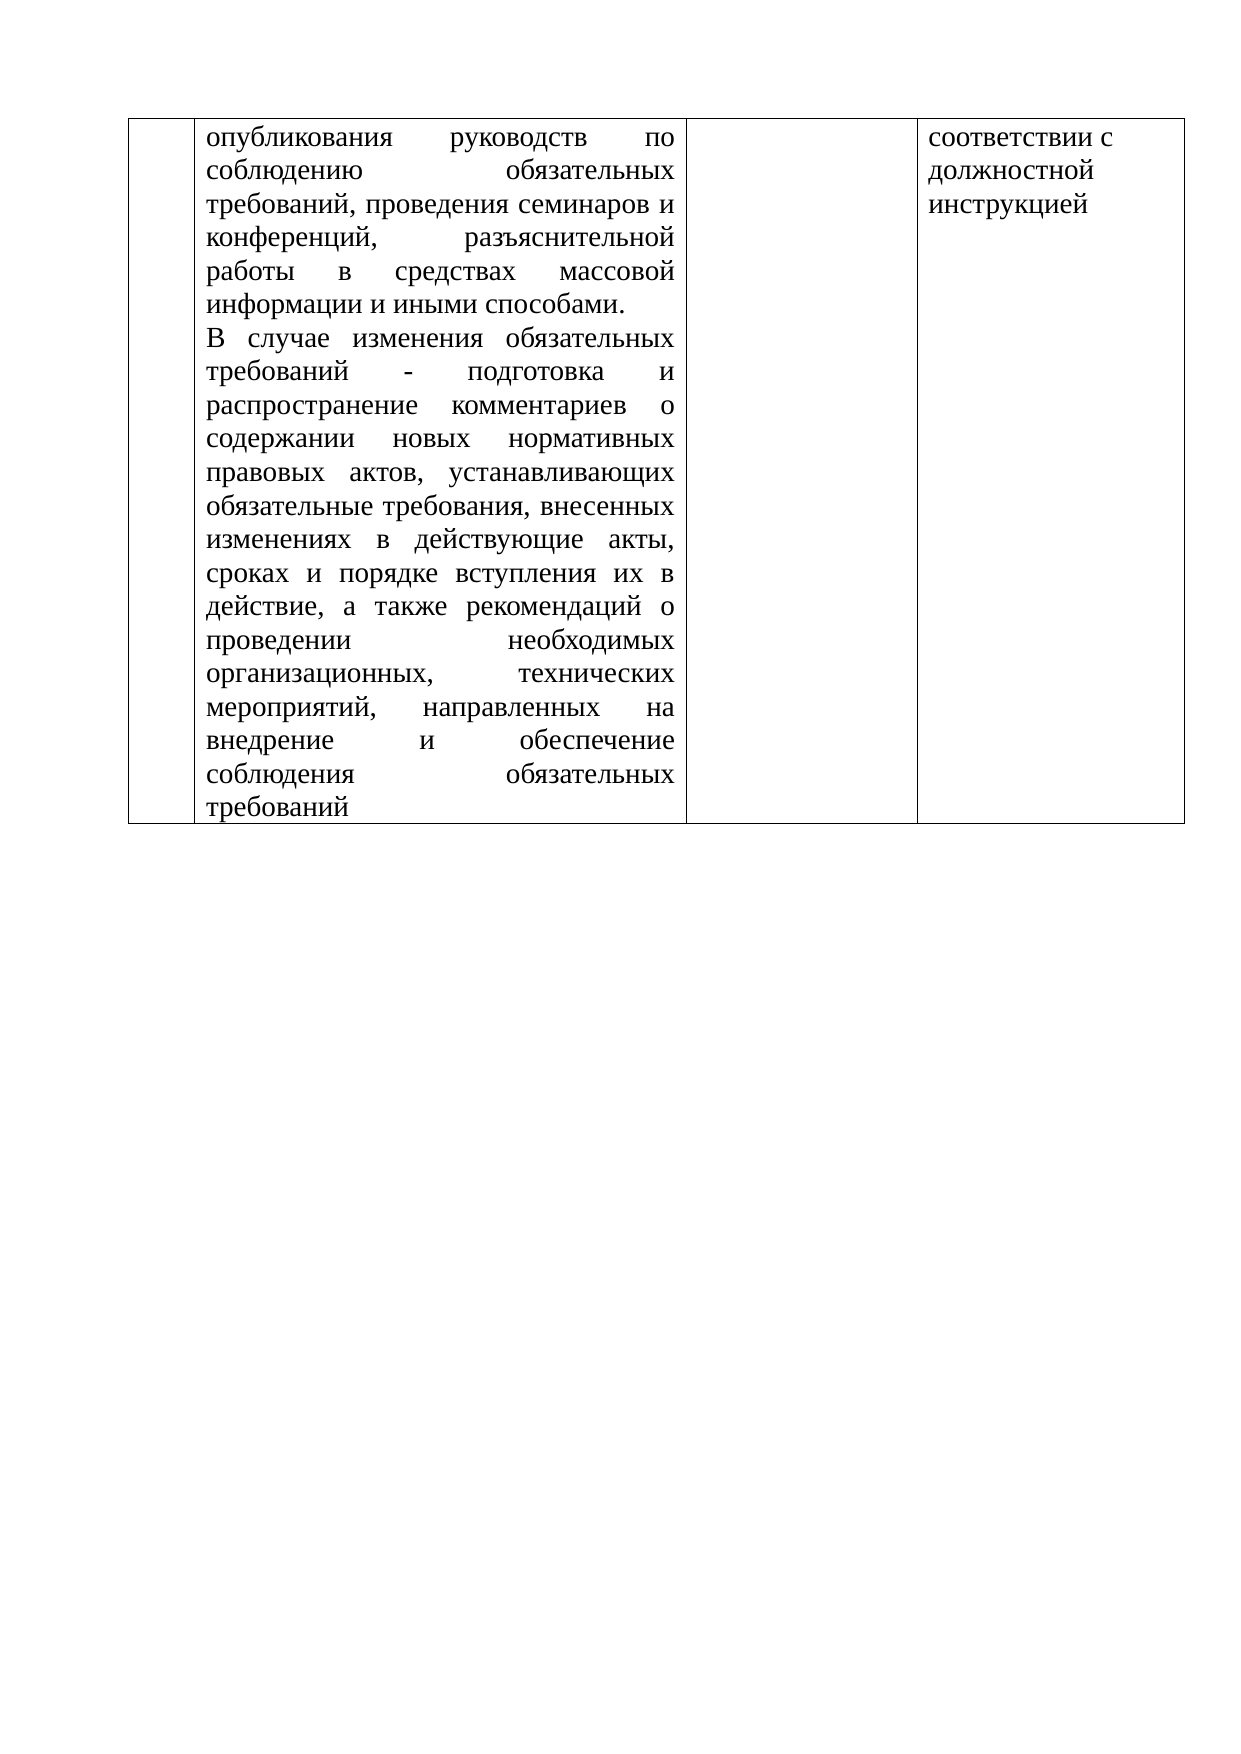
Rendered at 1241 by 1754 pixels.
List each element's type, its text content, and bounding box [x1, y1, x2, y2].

table_cell опубликования руководств по соблюдению обязательных требований, проведения семинаров и конференций, разъяснительной работы в средствах массовой информации и иными способами. В случае изменения обязательных требований - подготовка и распространение комментариев о содержании новых нормативных правовых актов, устанавливающих обязательные требования, внесенных изменениях в действующие акты, сроках и порядке вступления их в действие, а также рекомендаций о проведении необходимых организационных, технических мероприятий, направленных на внедрение и обеспечение соблюдения обязательных требований [195, 119, 686, 823]
table_cell соответствии с должностной инструкцией [918, 119, 1184, 823]
table_cell [687, 119, 917, 823]
table_cell [129, 119, 194, 823]
